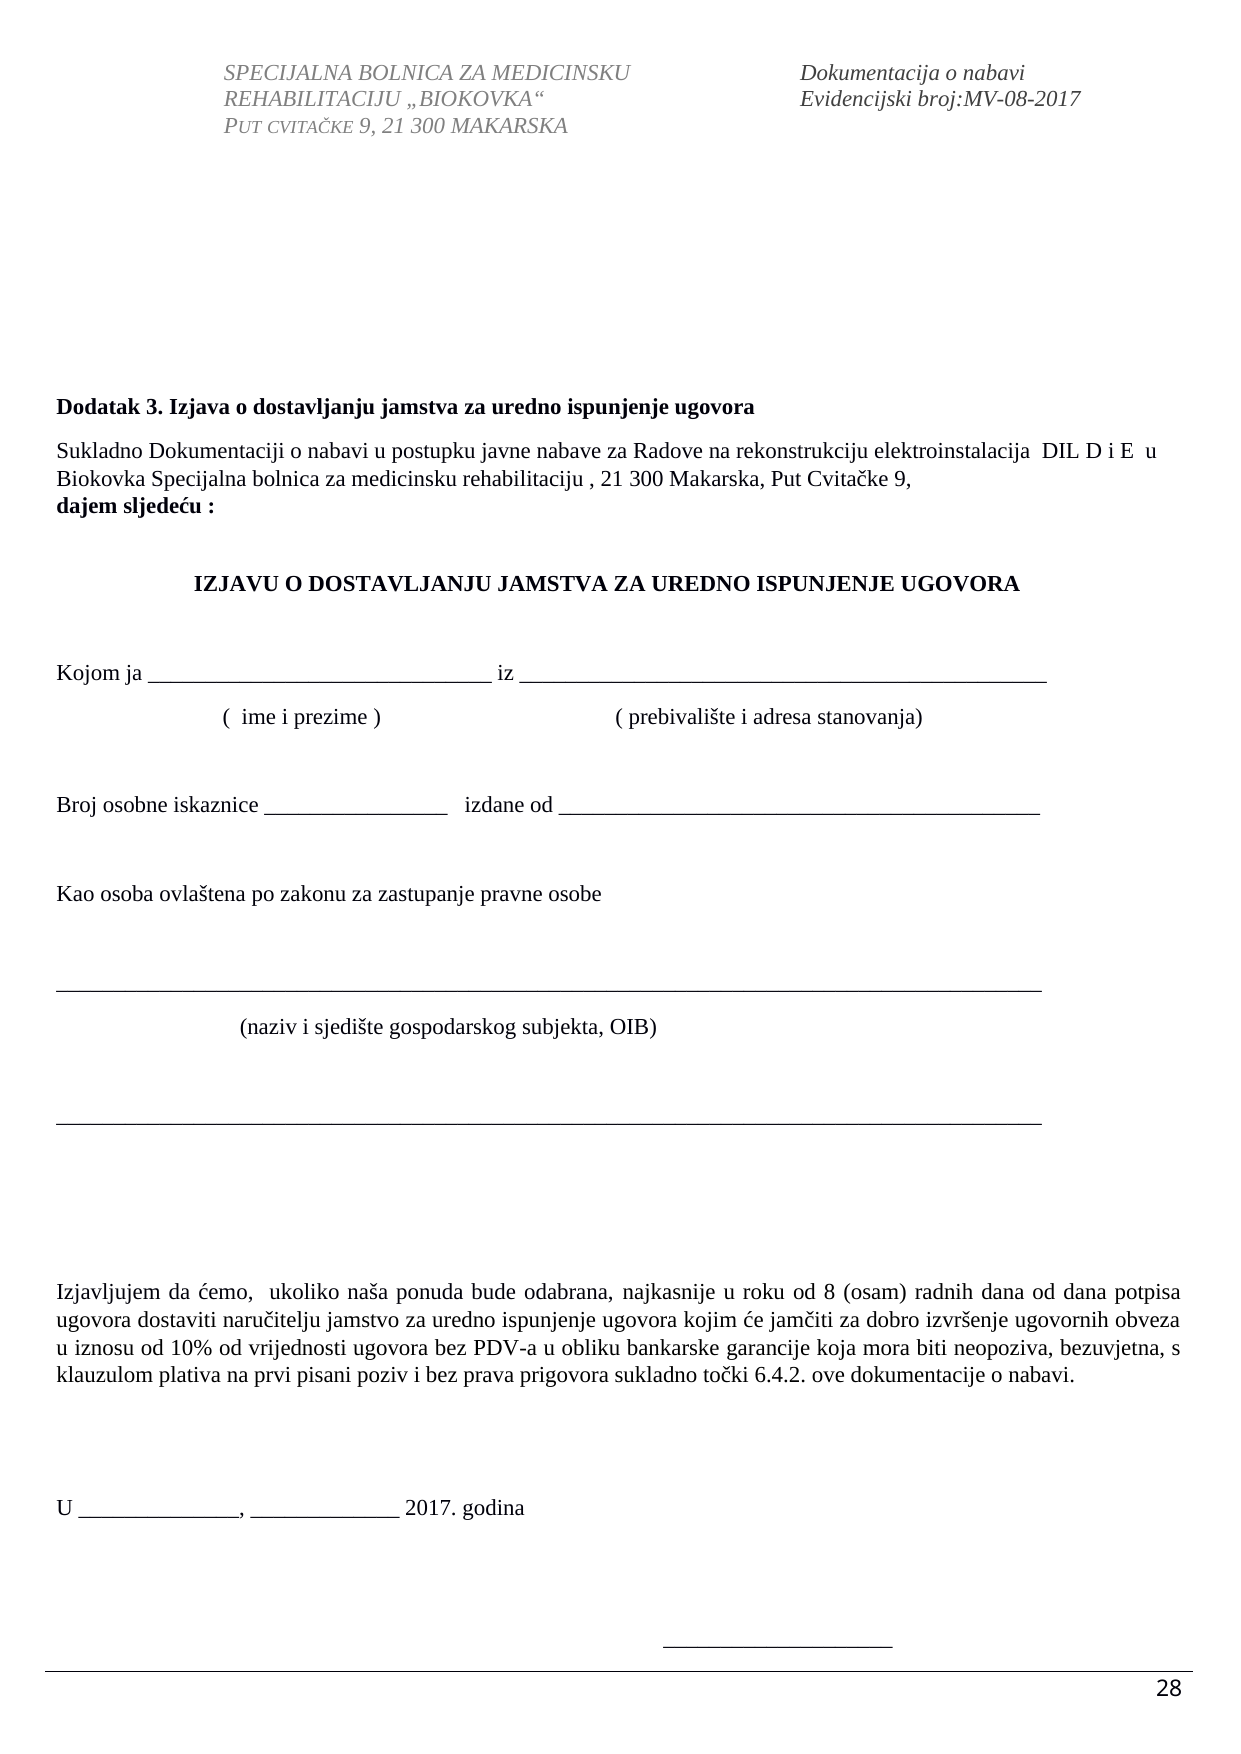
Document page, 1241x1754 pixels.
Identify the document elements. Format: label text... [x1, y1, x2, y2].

text Dodatak 3. Izjava o dostavljanju jamstva za uredno ispunjenje ugovora [56, 393, 1182, 419]
text Kojom ja ______________________________ iz ______________________________________________ [56, 658, 1182, 685]
text dajem sljedeću : [56, 492, 1182, 518]
text ____________________ [56, 1624, 1182, 1651]
text ______________________________________________________________________________________ [56, 968, 1182, 995]
text ______________________________________________________________________________________ [56, 1101, 1182, 1128]
text ( ime i prezime ) ( prebivalište i adresa stanovanja) [56, 703, 1182, 729]
text Broj osobne iskaznice ________________ izdane od __________________________________________ [56, 791, 1182, 818]
text Biokovka Specijalna bolnica za medicinsku rehabilitaciju , 21 300 Makarska, Put Cvitačke 9, [56, 464, 1182, 491]
text U ______________, _____________ 2017. godina [56, 1494, 1182, 1520]
text (naziv i sjedište gospodarskog subjekta, OIB) [56, 1013, 1182, 1039]
text IZJAVU O DOSTAVLJANJU JAMSTVA ZA UREDNO ISPUNJENJE UGOVORA [56, 570, 1182, 596]
text Izjavljujem da ćemo, ukoliko naša ponuda bude odabrana, najkasnije u roku od 8 (osam) radnih dana od dana potpisa ugovora dostaviti naručitelju jamstvo za uredno ispunjenje ugovora kojim će jamčiti za dobro izvršenje ugovornih obveza u iznosu od 10% od vrijednosti ugovora bez PDV-a u obliku bankarske garancije koja mora biti neopoziva, bezuvjetna, s klauzulom plativa na prvi pisani poziv i bez prava prigovora sukladno točki 6.4.2. ove dokumentacije o nabavi. [56, 1278, 1182, 1387]
text Kao osoba ovlaštena po zakonu za zastupanje pravne osobe [56, 880, 1182, 906]
text Sukladno Dokumentaciji o nabavi u postupku javne nabave za Radove na rekonstrukciju elektroinstalacija DIL D i E u [56, 437, 1182, 463]
